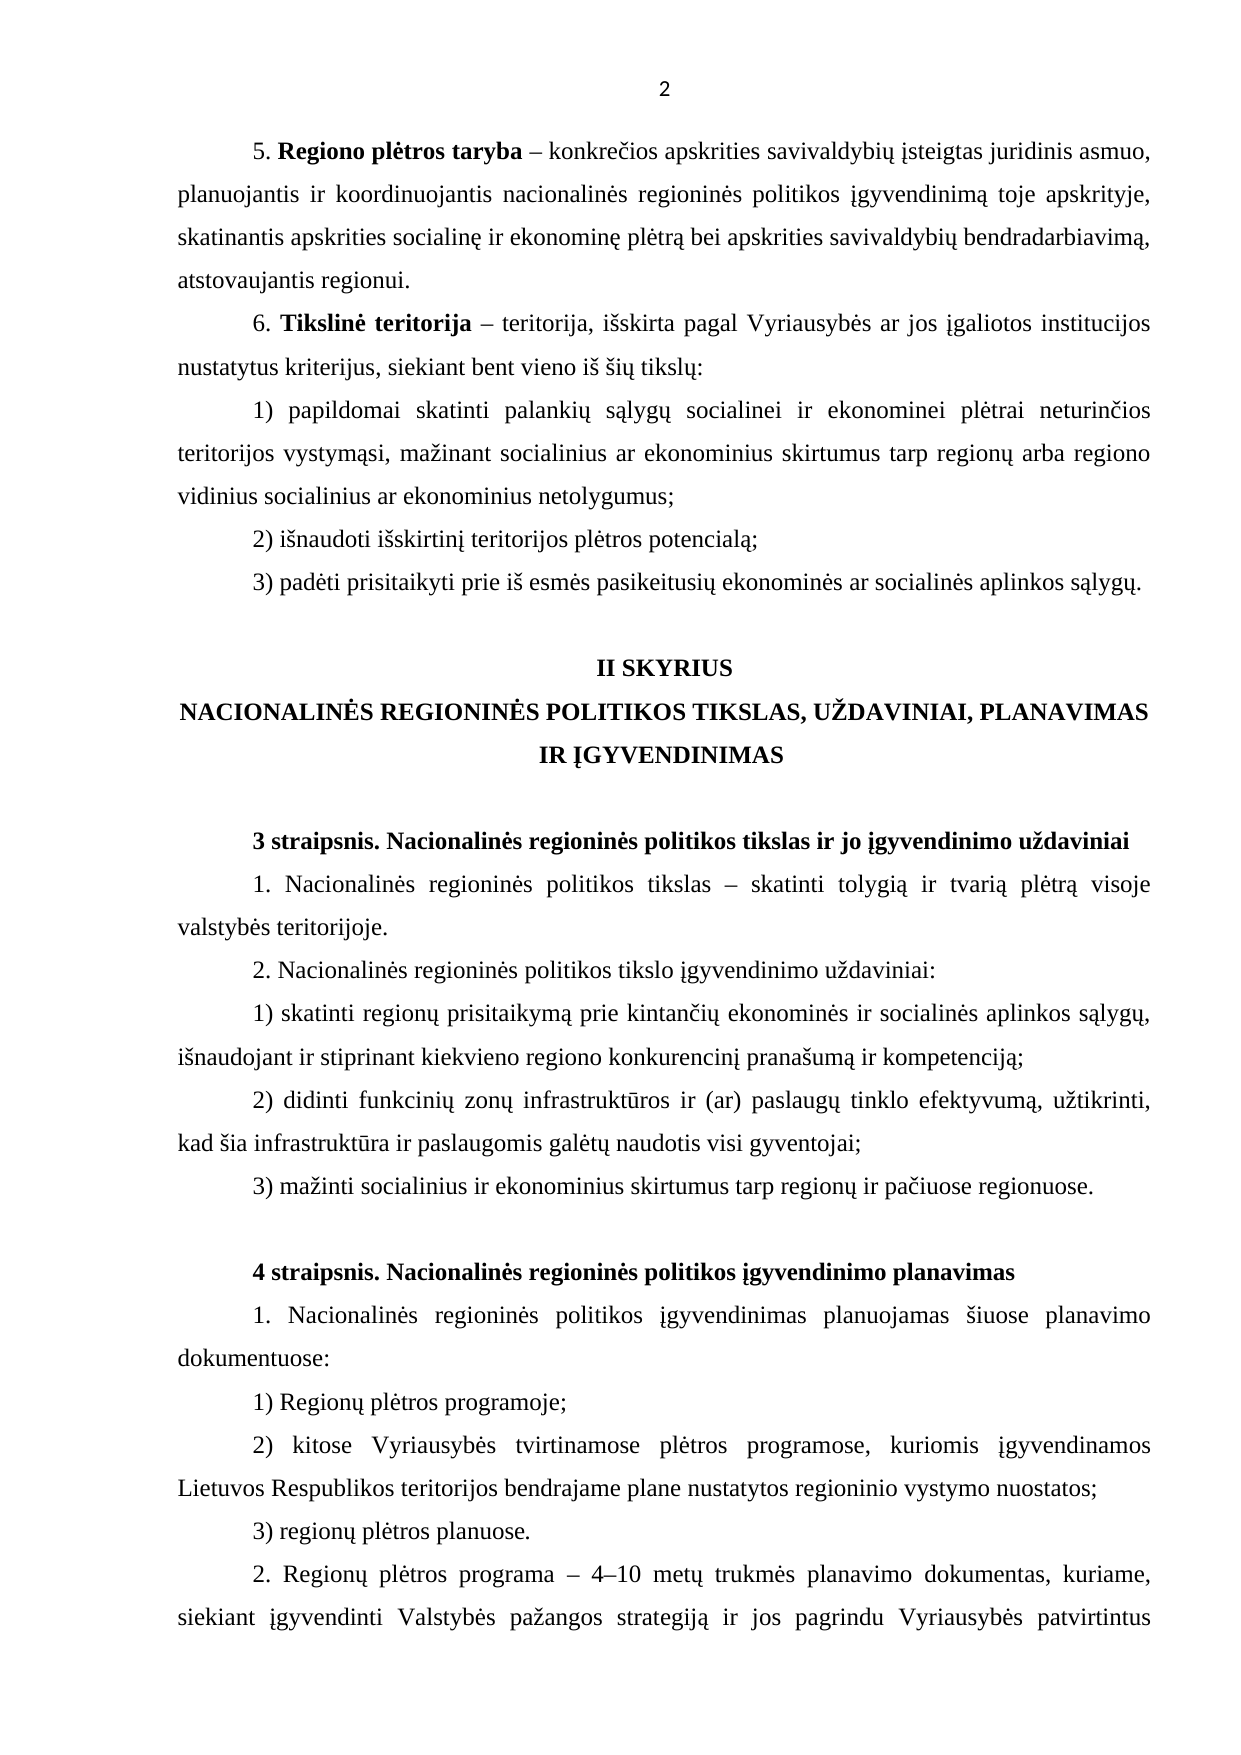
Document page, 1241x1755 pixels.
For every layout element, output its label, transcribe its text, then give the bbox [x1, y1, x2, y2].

text 1) papildomai skatinti palankių sąlygų socialinei ir ekonominei plėtrai neturinčios teritorijos vystymąsi, mažinant socialinius ar ekonominius skirtumus tarp regionų arba regiono vidinius socialinius ar ekonominius netolygumus; [177, 395, 1152, 510]
text 3) regionų plėtros planuose. [177, 1516, 1152, 1545]
text 3 straipsnis. Nacionalinės regioninės politikos tikslas ir jo įgyvendinimo uždaviniai [177, 826, 1152, 855]
text 1. Nacionalinės regioninės politikos tikslas – skatinti tolygią ir tvarią plėtrą visoje valstybės teritorijoje. [177, 869, 1152, 941]
text NACIONALINĖS REGIONINĖS POLITIKOS TIKSLAS, UŽDAVINIAI, PLANAVIMAS IR ĮGYVENDINIMAS [177, 697, 1152, 768]
text 5. Regiono plėtros taryba – konkrečios apskrities savivaldybių įsteigtas juridinis asmuo, planuojantis ir koordinuojantis nacionalinės regioninės politikos įgyvendinimą toje apskrityje, skatinantis apskrities socialinę ir ekonominę plėtrą bei apskrities savivaldybių bendradarbiavimą, atstovaujantis regionui. [177, 136, 1152, 294]
text 2) išnaudoti išskirtinį teritorijos plėtros potencialą; [177, 524, 1152, 553]
text 1. Nacionalinės regioninės politikos įgyvendinimas planuojamas šiuose planavimo dokumentuose: [177, 1300, 1152, 1372]
text 2. Regionų plėtros programa – 4–10 metų trukmės planavimo dokumentas, kuriame, siekiant įgyvendinti Valstybės pažangos strategiją ir jos pagrindu Vyriausybės patvirtintus [177, 1559, 1152, 1631]
text 6. Tikslinė teritorija – teritorija, išskirta pagal Vyriausybės ar jos įgaliotos institucijos nustatytus kriterijus, siekiant bent vieno iš šių tikslų: [177, 308, 1152, 380]
text 2. Nacionalinės regioninės politikos tikslo įgyvendinimo uždaviniai: [177, 955, 1152, 984]
text 2) kitose Vyriausybės tvirtinamose plėtros programose, kuriomis įgyvendinamos Lietuvos Respublikos teritorijos bendrajame plane nustatytos regioninio vystymo nuostatos; [177, 1430, 1152, 1502]
text 2) didinti funkcinių zonų infrastruktūros ir (ar) paslaugų tinklo efektyvumą, užtikrinti, kad šia infrastruktūra ir paslaugomis galėtų naudotis visi gyventojai; [177, 1085, 1152, 1157]
text 3) padėti prisitaikyti prie iš esmės pasikeitusių ekonominės ar socialinės aplinkos sąlygų. [177, 567, 1152, 596]
text 1) Regionų plėtros programoje; [177, 1387, 1152, 1415]
text 4 straipsnis. Nacionalinės regioninės politikos įgyvendinimo planavimas [177, 1257, 1152, 1286]
text II SKYRIUS [177, 653, 1152, 682]
text 1) skatinti regionų prisitaikymą prie kintančių ekonominės ir socialinės aplinkos sąlygų, išnaudojant ir stiprinant kiekvieno regiono konkurencinį pranašumą ir kompetenciją; [177, 998, 1152, 1070]
text 3) mažinti socialinius ir ekonominius skirtumus tarp regionų ir pačiuose regionuose. [177, 1171, 1152, 1200]
